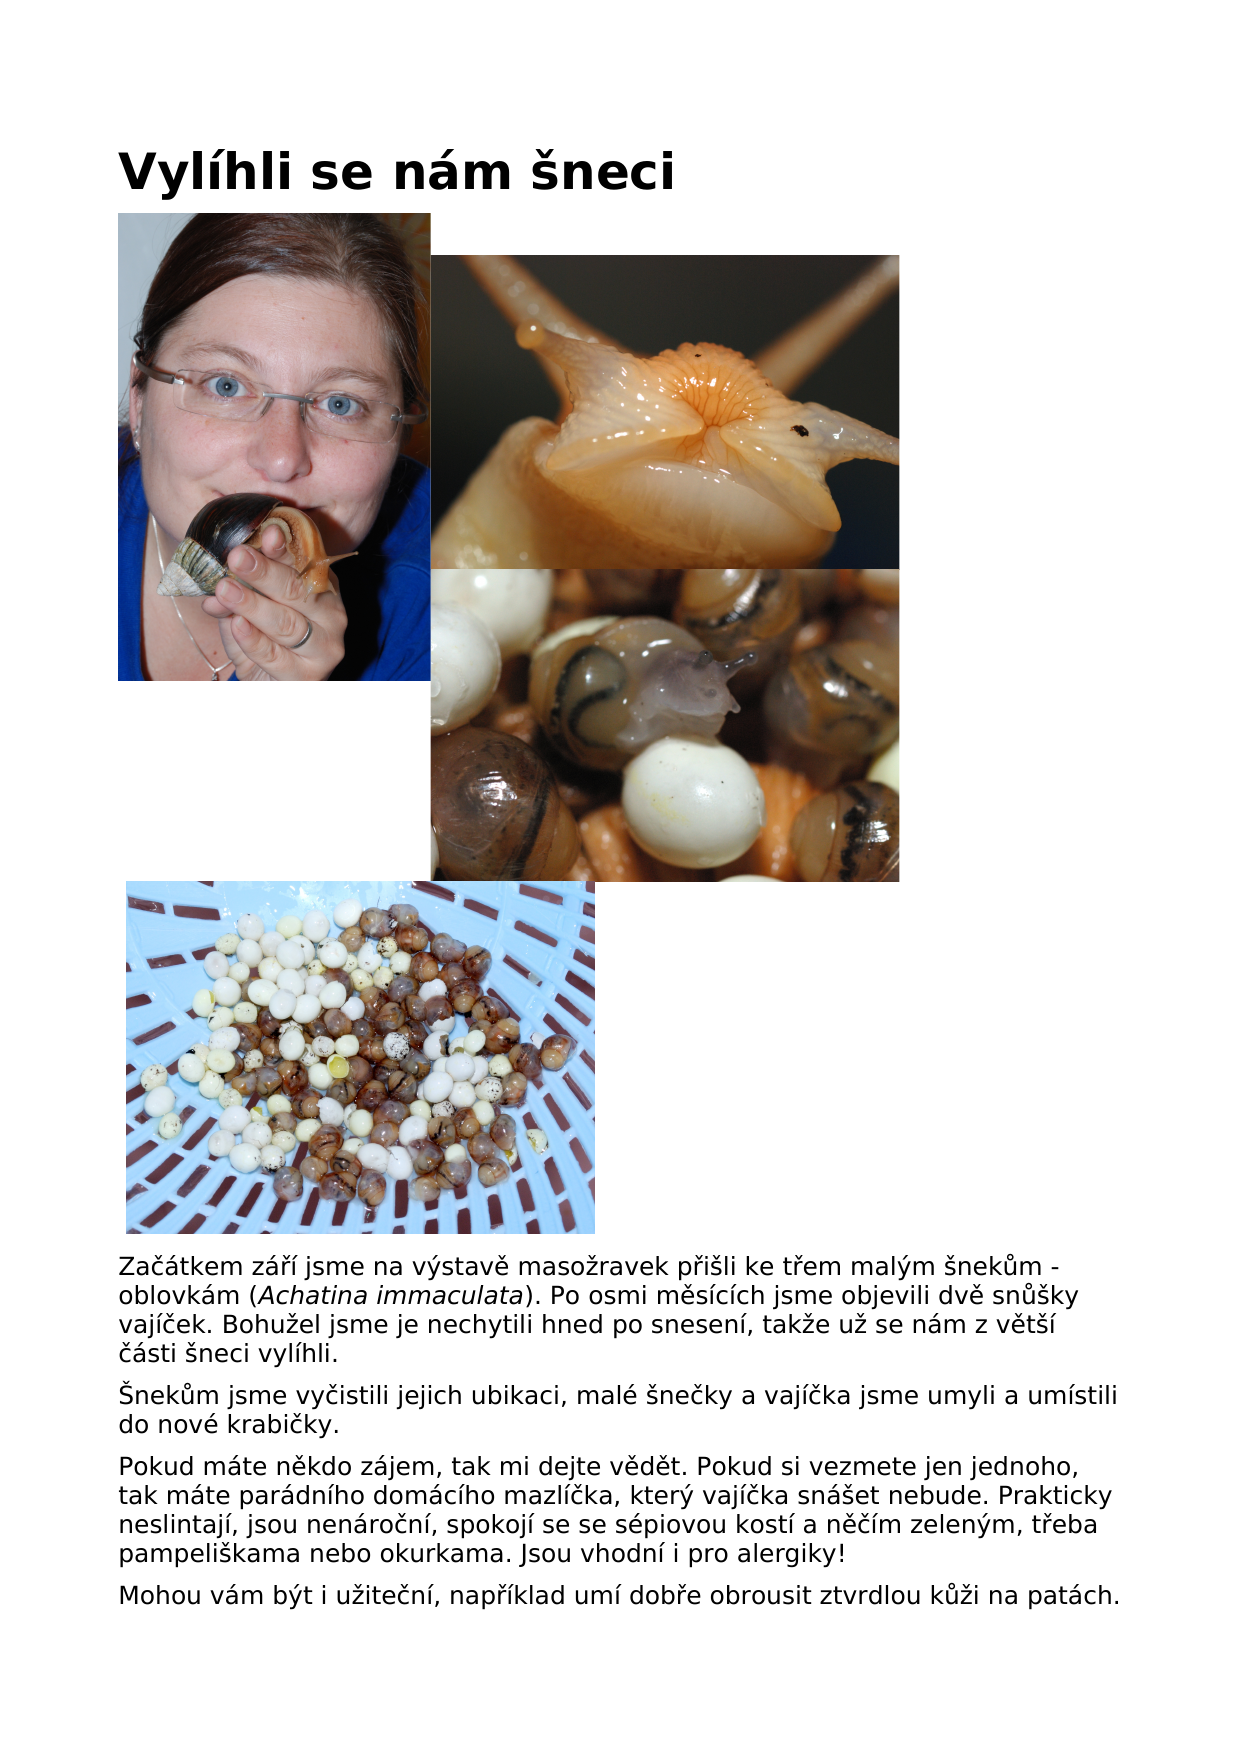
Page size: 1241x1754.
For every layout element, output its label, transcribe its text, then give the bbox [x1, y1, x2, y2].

text Mohou vám být i užiteční, například umí dobře obrousit ztvrdlou kůži na patách. [118, 1581, 1122, 1610]
text Šnekům jsme vyčistili jejich ubikaci, malé šnečky a vajíčka jsme umyli a umístili do nové krabičky. [118, 1381, 1122, 1439]
text Pokud máte někdo zájem, tak mi dejte vědět. Pokud si vezmete jen jednoho, tak máte parádního domácího mazlíčka, který vajíčka snášet nebude. Prakticky neslintají, jsou nenároční, spokojí se se sépiovou kostí a něčím zeleným, třeba pampeliškama nebo okurkama. Jsou vhodní i pro alergiky! [118, 1452, 1122, 1568]
text Začátkem září jsme na výstavě masožravek přišli ke třem malým šnekům - oblovkám (Achatina immaculata). Po osmi měsících jsme objevili dvě snůšky vajíček. Bohužel jsme je nechytili hned po snesení, takže už se nám z větší části šneci vylíhli. [118, 1252, 1122, 1368]
subtitle Vylíhli se nám šneci [118, 143, 1122, 201]
picture [118, 213, 900, 1234]
